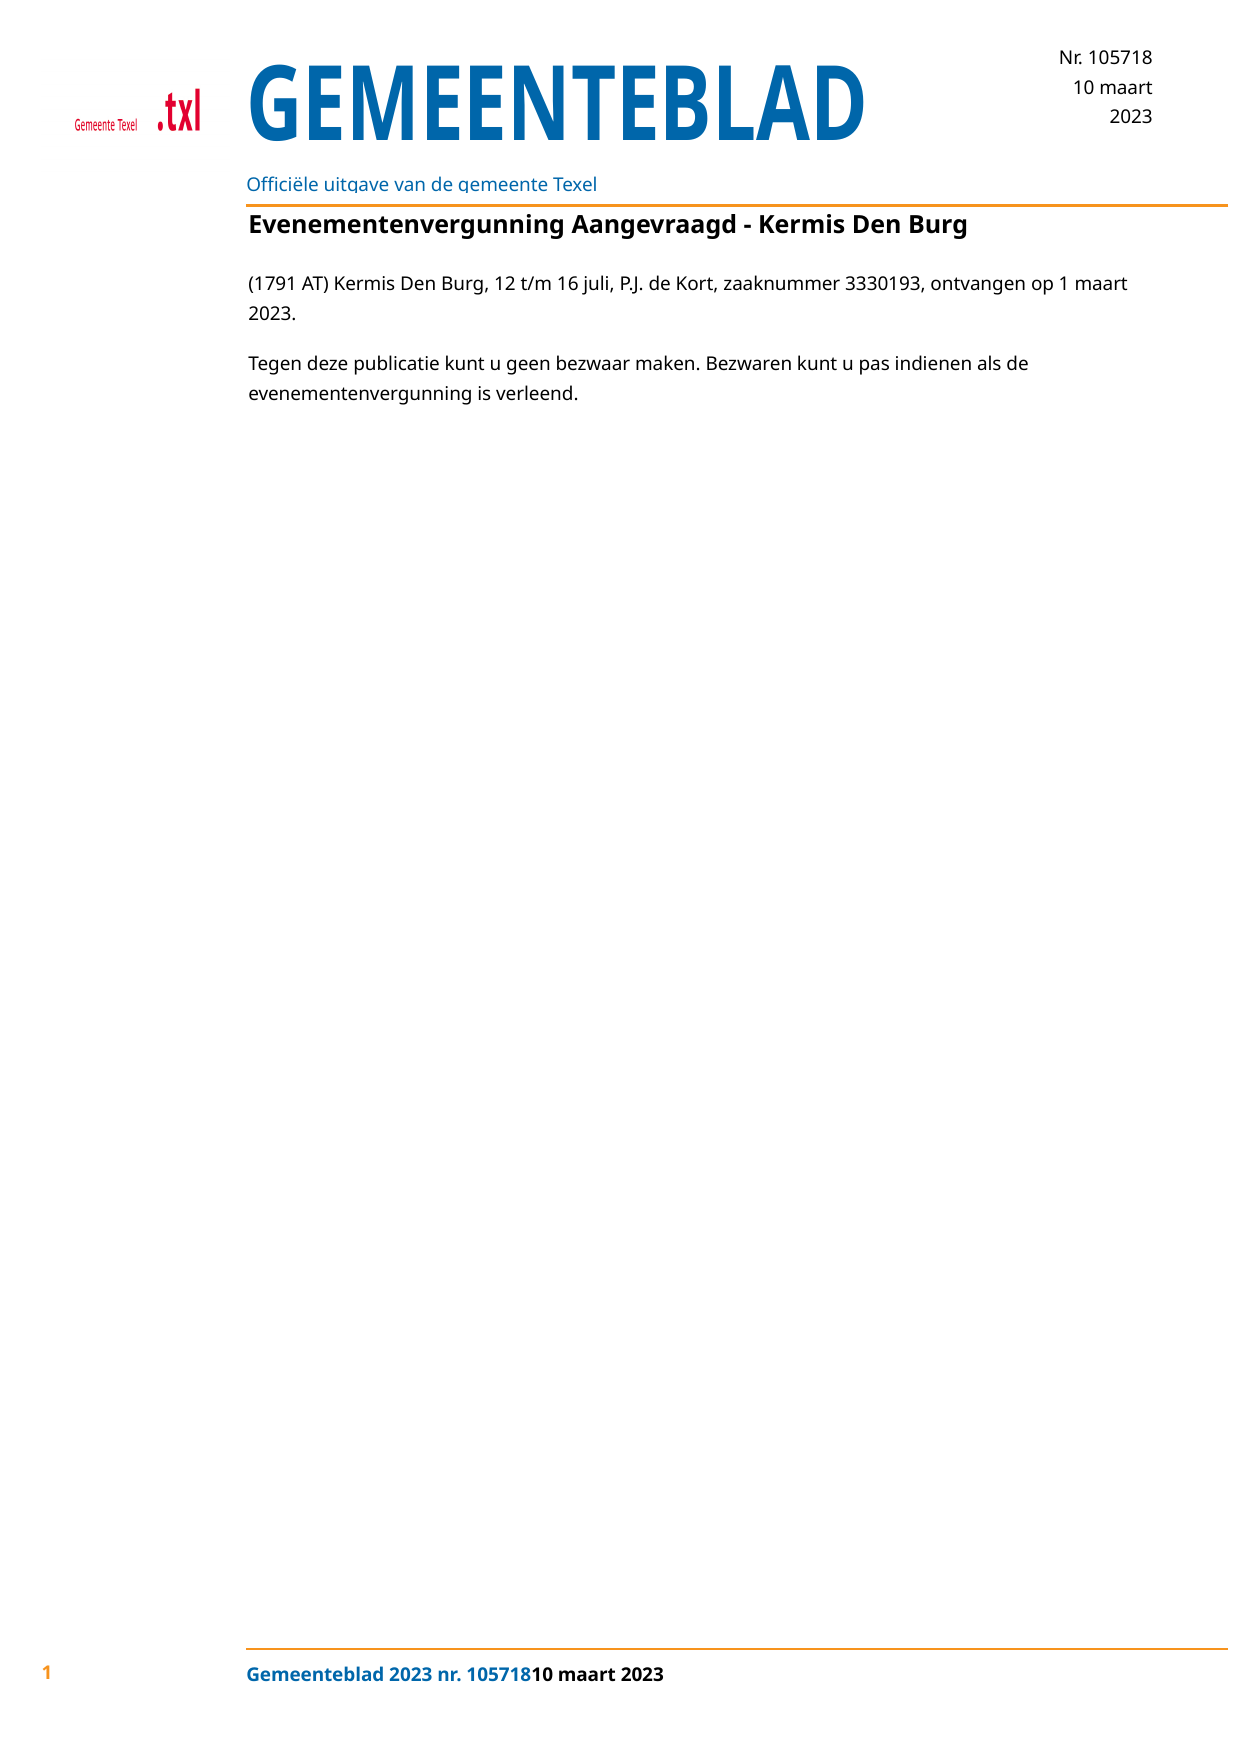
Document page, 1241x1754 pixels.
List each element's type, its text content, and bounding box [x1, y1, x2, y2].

picture [41, 47, 231, 172]
text Tegen deze publicatie kunt u geen bezwaar maken. Bezwaren kunt u pas indienen als de evenementenvergunning is verleend. [248, 350, 1152, 406]
text Evenementenvergunning Aangevraagd - Kermis Den Burg [248, 207, 1152, 241]
text (1791 AT) Kermis Den Burg, 12 t/m 16 juli, P.J. de Kort, zaaknummer 3330193, ontvangen op 1 maart 2023. [248, 270, 1152, 326]
